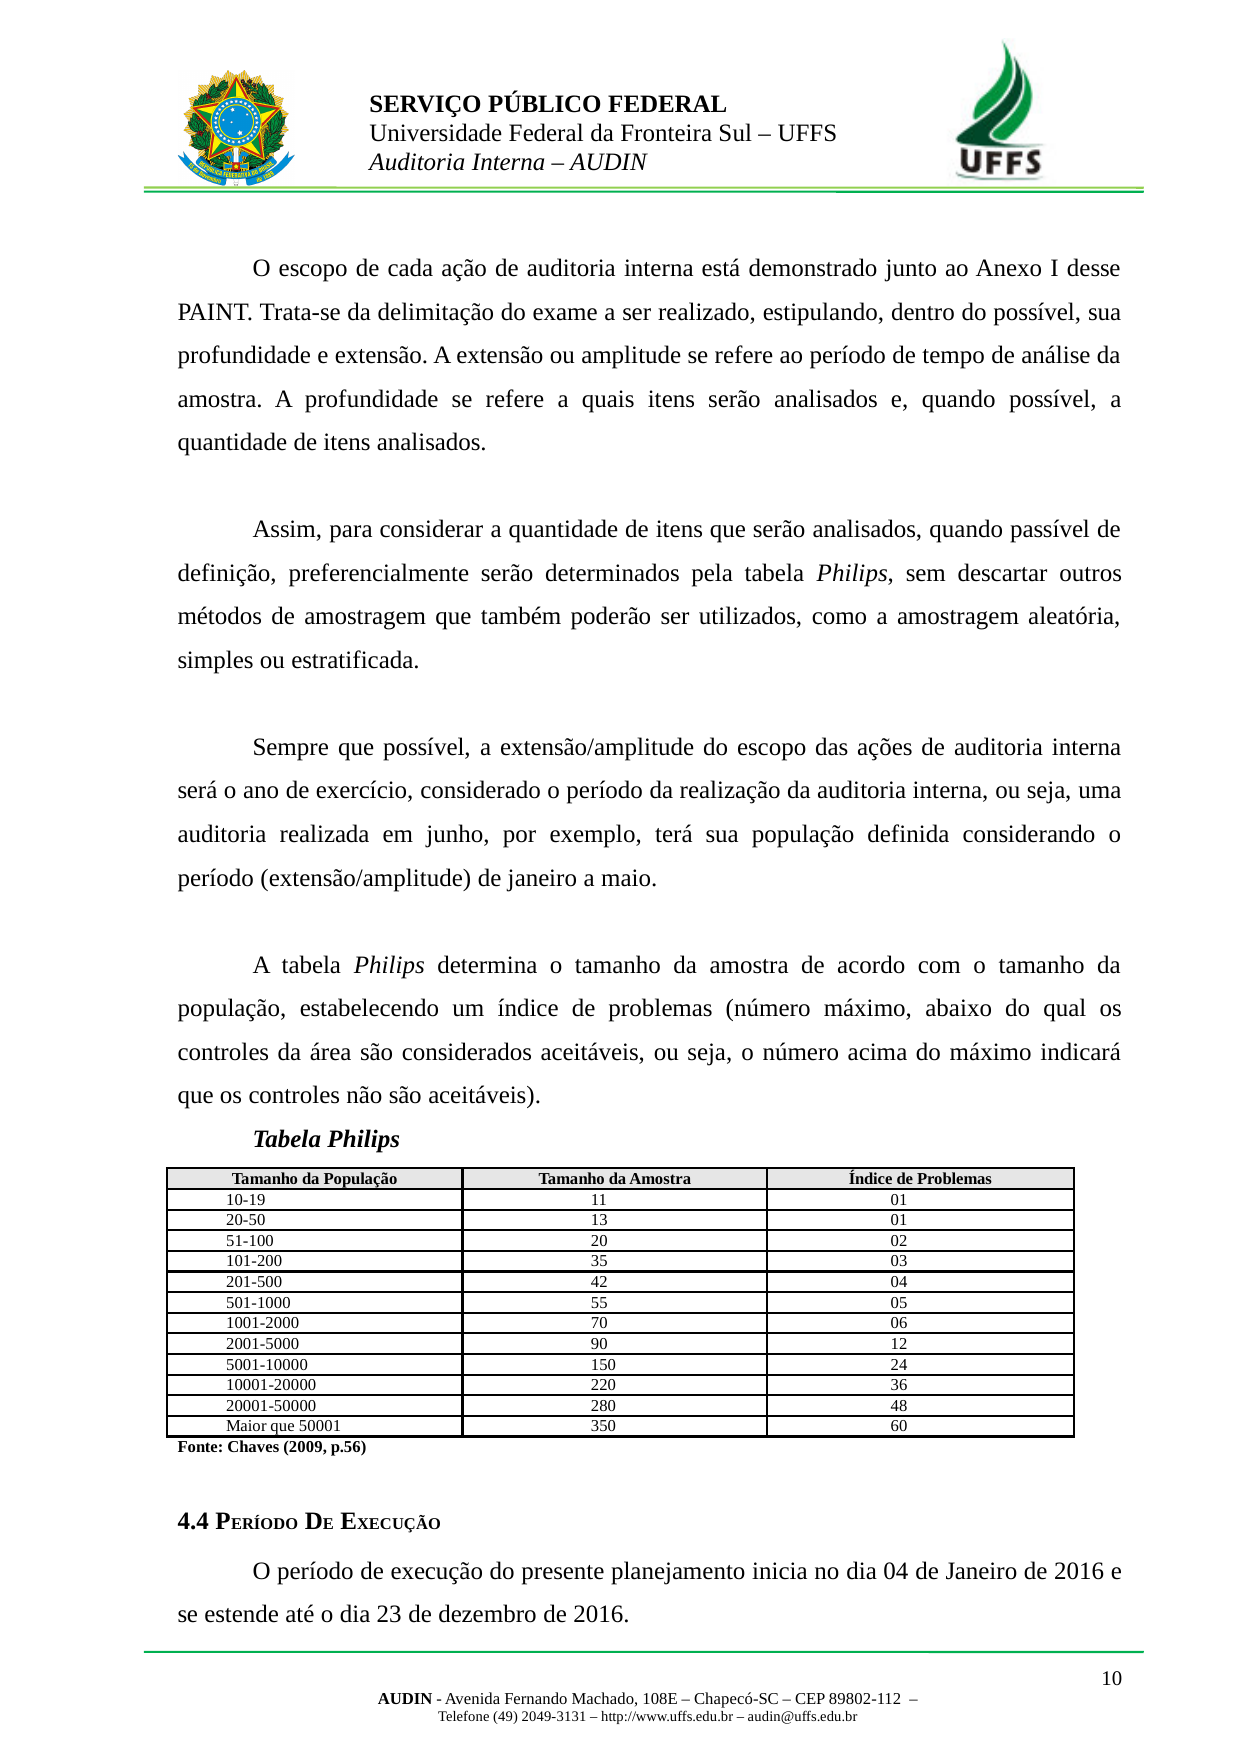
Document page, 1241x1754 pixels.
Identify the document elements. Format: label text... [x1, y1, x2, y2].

table_cell 501-1000 [168, 1293, 461, 1312]
text Fonte: Chaves (2009, p.56) [177, 1437, 1122, 1456]
table_cell 280 [464, 1396, 766, 1415]
table_cell 01 [768, 1190, 1073, 1208]
table_cell 11 [464, 1190, 766, 1208]
text Tabela Philips [177, 1124, 1122, 1153]
table_cell 20-50 [168, 1211, 461, 1229]
table_cell 48 [768, 1396, 1073, 1415]
table_cell 60 [768, 1417, 1073, 1435]
picture [177, 70, 295, 186]
table_cell 20001-50000 [168, 1396, 461, 1415]
table_cell 02 [768, 1231, 1073, 1250]
table_cell 20 [464, 1231, 766, 1250]
text O escopo de cada ação de auditoria interna está demonstrado junto ao Anexo I desse PAINT. Trata-se da delimitação do exame a ser realizado, estipulando, dentro do possível, sua profundidade e extensão. A extensão ou amplitude se refere ao período de tempo de análise da amostra. A profundidade se refere a quais itens serão analisados e, quando possível, a quantidade de itens analisados. [177, 253, 1122, 456]
text Assim, para considerar a quantidade de itens que serão analisados, quando passível de definição, preferencialmente serão determinados pela tabela Philips, sem descartar outros métodos de amostragem que também poderão ser utilizados, como a amostragem aleatória, simples ou estratificada. [177, 514, 1122, 674]
table_cell 1001-2000 [168, 1314, 461, 1332]
table_cell 06 [768, 1314, 1073, 1332]
table_cell 70 [464, 1314, 766, 1332]
table_cell 201-500 [168, 1273, 461, 1291]
table_cell 12 [768, 1334, 1073, 1353]
table_cell 10001-20000 [168, 1376, 461, 1394]
table_cell 05 [768, 1293, 1073, 1312]
text Sempre que possível, a extensão/amplitude do escopo das ações de auditoria interna será o ano de exercício, considerado o período da realização da auditoria interna, ou seja, uma auditoria realizada em junho, por exemplo, terá sua população definida considerando o período (extensão/amplitude) de janeiro a maio. [177, 732, 1122, 892]
table_cell 04 [768, 1273, 1073, 1291]
table_cell 35 [464, 1252, 766, 1270]
table_cell 90 [464, 1334, 766, 1353]
table_cell 01 [768, 1211, 1073, 1229]
table_cell 42 [464, 1273, 766, 1291]
table_cell 101-200 [168, 1252, 461, 1270]
table_cell 350 [464, 1417, 766, 1435]
table_cell 2001-5000 [168, 1334, 461, 1353]
table_cell 24 [768, 1355, 1073, 1373]
text O período de execução do presente planejamento inicia no dia 04 de Janeiro de 2016 e se estende até o dia 23 de dezembro de 2016. [177, 1556, 1122, 1628]
text A tabela Philips determina o tamanho da amostra de acordo com o tamanho da população, estabelecendo um índice de problemas (número máximo, abaixo do qual os controles da área são considerados aceitáveis, ou seja, o número acima do máximo indicará que os controles não são aceitáveis). [177, 949, 1122, 1109]
table_cell 220 [464, 1376, 766, 1394]
table_cell 10-19 [168, 1190, 461, 1208]
picture [935, 38, 1067, 186]
table_cell 13 [464, 1211, 766, 1229]
table_cell 150 [464, 1355, 766, 1373]
table_cell 36 [768, 1376, 1073, 1394]
table_cell 03 [768, 1252, 1073, 1270]
table_cell Maior que 50001 [168, 1417, 461, 1435]
subtitle 4.4 Período De Execução [177, 1506, 1122, 1535]
table_cell 55 [464, 1293, 766, 1312]
table_cell 5001-10000 [168, 1355, 461, 1373]
table_cell 51-100 [168, 1231, 461, 1250]
